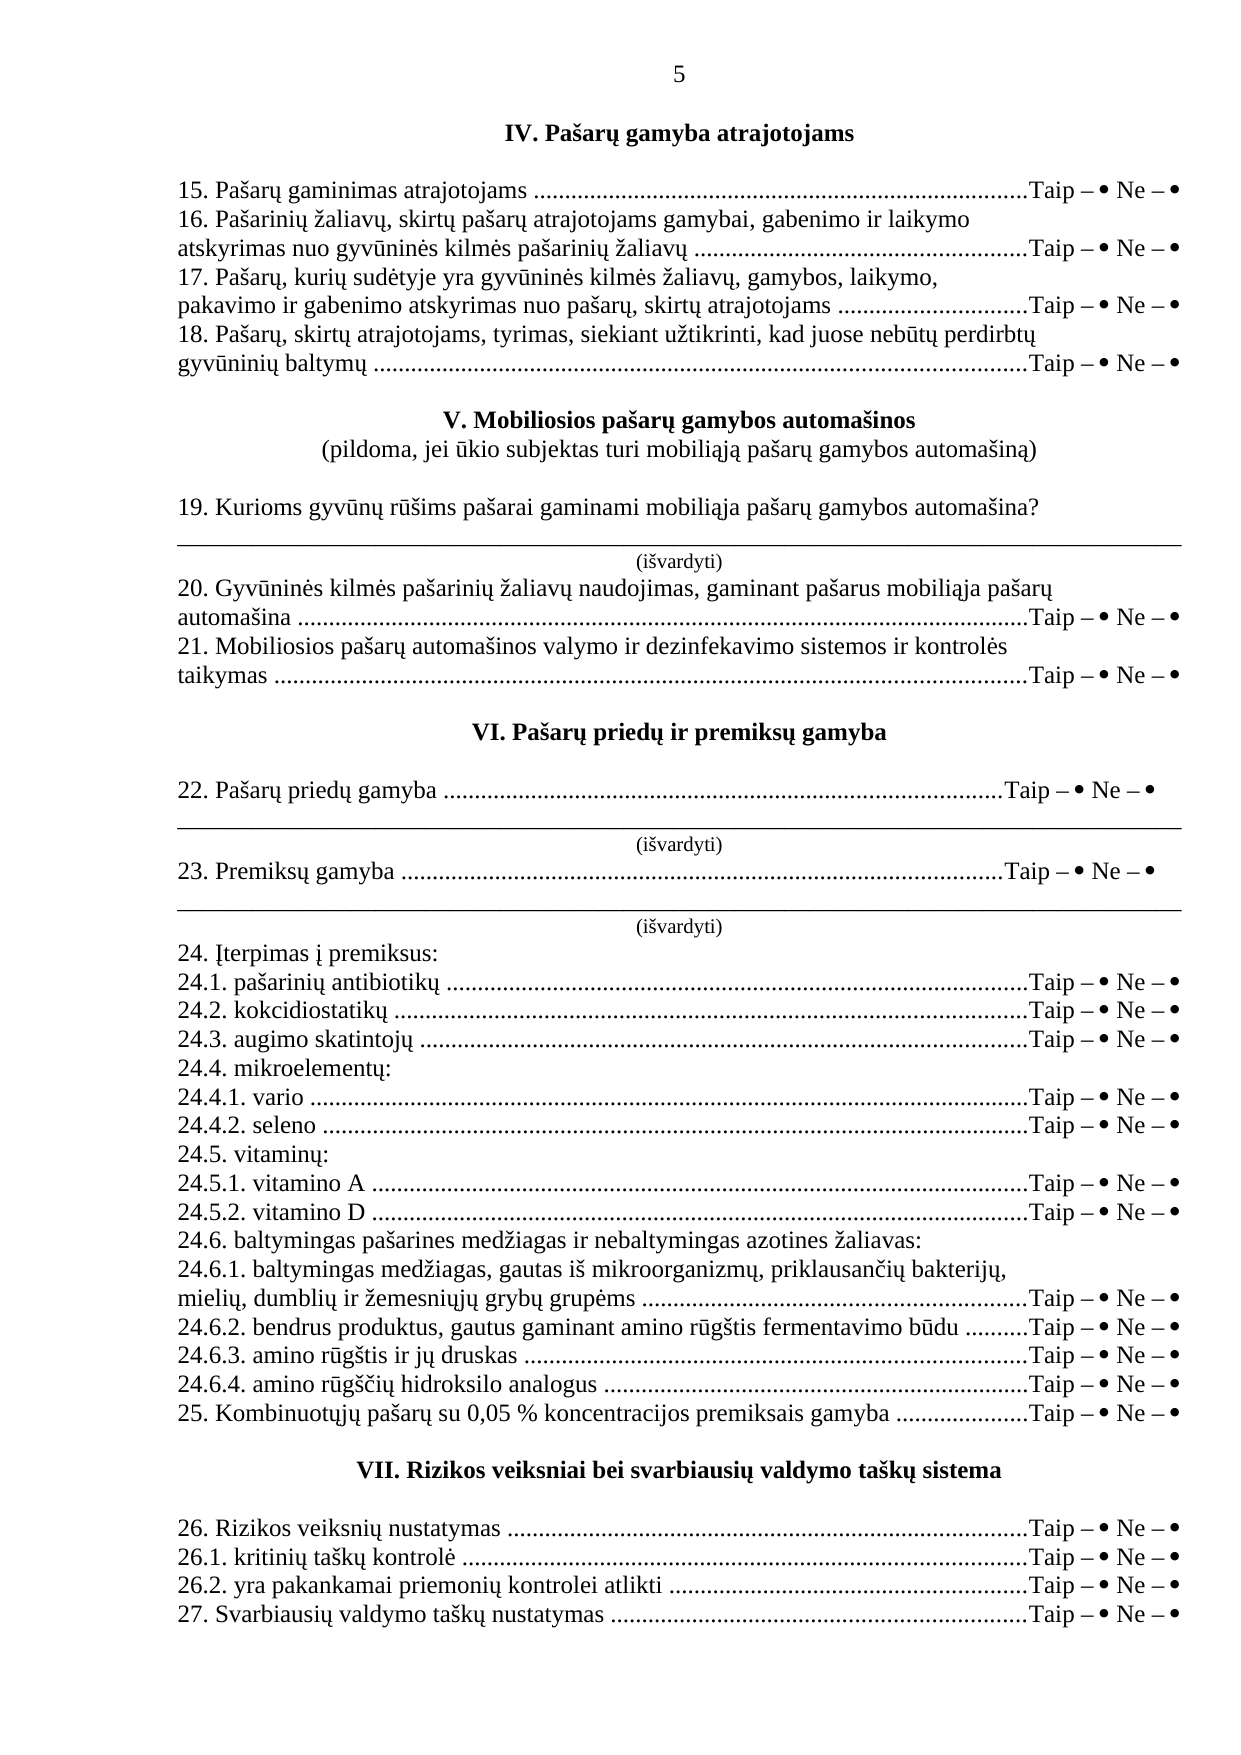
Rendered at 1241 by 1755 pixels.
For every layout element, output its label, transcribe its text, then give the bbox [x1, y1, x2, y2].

text 26.2. yra pakankamai priemonių kontrolei atlikti Taip –  Ne –  [177, 1570, 1181, 1599]
text 15. Pašarų gaminimas atrajotojams Taip –  Ne –  [177, 176, 1181, 204]
text 17. Pašarų, kurių sudėtyje yra gyvūninės kilmės žaliavų, gamybos, laikymo, [177, 262, 1181, 291]
text 24.6.4. amino rūgščių hidroksilo analogus Taip –  Ne –  [177, 1369, 1181, 1398]
text 26.1. kritinių taškų kontrolė Taip –  Ne –  [177, 1542, 1181, 1570]
text 24.2. kokcidiostatikų Taip –  Ne –  [177, 995, 1181, 1024]
text mielių, dumblių ir žemesniųjų grybų grupėms Taip –  Ne –  [177, 1283, 1181, 1312]
text IV. Pašarų gamyba atrajotojams [177, 118, 1181, 147]
text 24. Įterpimas į premiksus: [177, 938, 1181, 967]
text 24.1. pašarinių antibiotikų Taip –  Ne –  [177, 967, 1181, 995]
text 24.5. vitaminų: [177, 1139, 1181, 1168]
text 25. Kombinuotųjų pašarų su 0,05 % koncentracijos premiksais gamyba Taip –  Ne –  [177, 1398, 1181, 1427]
text 24.4. mikroelementų: [177, 1053, 1181, 1082]
text 19. Kurioms gyvūnų rūšims pašarai gaminami mobiliąja pašarų gamybos automašina? [177, 492, 1181, 521]
text 24.3. augimo skatintojų Taip –  Ne –  [177, 1024, 1181, 1053]
text 24.6. baltymingas pašarines medžiagas ir nebaltymingas azotines žaliavas: [177, 1225, 1181, 1254]
text 24.4.2. seleno Taip –  Ne –  [177, 1110, 1181, 1139]
text 26. Rizikos veiksnių nustatymas Taip –  Ne –  [177, 1513, 1181, 1542]
text atskyrimas nuo gyvūninės kilmės pašarinių žaliavų Taip –  Ne –  [177, 233, 1181, 262]
text pakavimo ir gabenimo atskyrimas nuo pašarų, skirtų atrajotojams Taip –  Ne –  [177, 291, 1181, 319]
text 24.4.1. vario Taip –  Ne –  [177, 1082, 1181, 1110]
text (pildoma, jei ūkio subjektas turi mobiliąją pašarų gamybos automašiną) [177, 434, 1181, 463]
text gyvūninių baltymų Taip –  Ne –  [177, 348, 1181, 377]
text 24.6.2. bendrus produktus, gautus gaminant amino rūgštis fermentavimo būdu Taip –  Ne –  [177, 1312, 1181, 1340]
text 16. Pašarinių žaliavų, skirtų pašarų atrajotojams gamybai, gabenimo ir laikymo [177, 204, 1181, 233]
text (išvardyti) [177, 549, 1181, 573]
text 21. Mobiliosios pašarų automašinos valymo ir dezinfekavimo sistemos ir kontrolės [177, 631, 1181, 660]
text V. Mobiliosios pašarų gamybos automašinos [177, 406, 1181, 434]
text 24.5.1. vitamino A Taip –  Ne –  [177, 1168, 1181, 1197]
text VII. Rizikos veiksniai bei svarbiausių valdymo taškų sistema [177, 1455, 1181, 1484]
text 18. Pašarų, skirtų atrajotojams, tyrimas, siekiant užtikrinti, kad juose nebūtų perdirbtų [177, 319, 1181, 348]
text 27. Svarbiausių valdymo taškų nustatymas Taip –  Ne –  [177, 1599, 1181, 1628]
text 24.5.2. vitamino D Taip –  Ne –  [177, 1197, 1181, 1225]
text 24.6.3. amino rūgštis ir jų druskas Taip –  Ne –  [177, 1340, 1181, 1369]
text automašina Taip –  Ne –  [177, 602, 1181, 631]
text 22. Pašarų priedų gamyba Taip –  Ne –  [177, 775, 1181, 803]
text (išvardyti) [177, 832, 1181, 856]
text (išvardyti) [177, 914, 1181, 938]
text 20. Gyvūninės kilmės pašarinių žaliavų naudojimas, gaminant pašarus mobiliąja pašarų [177, 573, 1181, 602]
text taikymas Taip –  Ne –  [177, 660, 1181, 688]
text 23. Premiksų gamyba Taip –  Ne –  [177, 856, 1181, 885]
text VI. Pašarų priedų ir premiksų gamyba [177, 717, 1181, 746]
text 24.6.1. baltymingas medžiagas, gautas iš mikroorganizmų, priklausančių bakterijų, [177, 1254, 1181, 1283]
